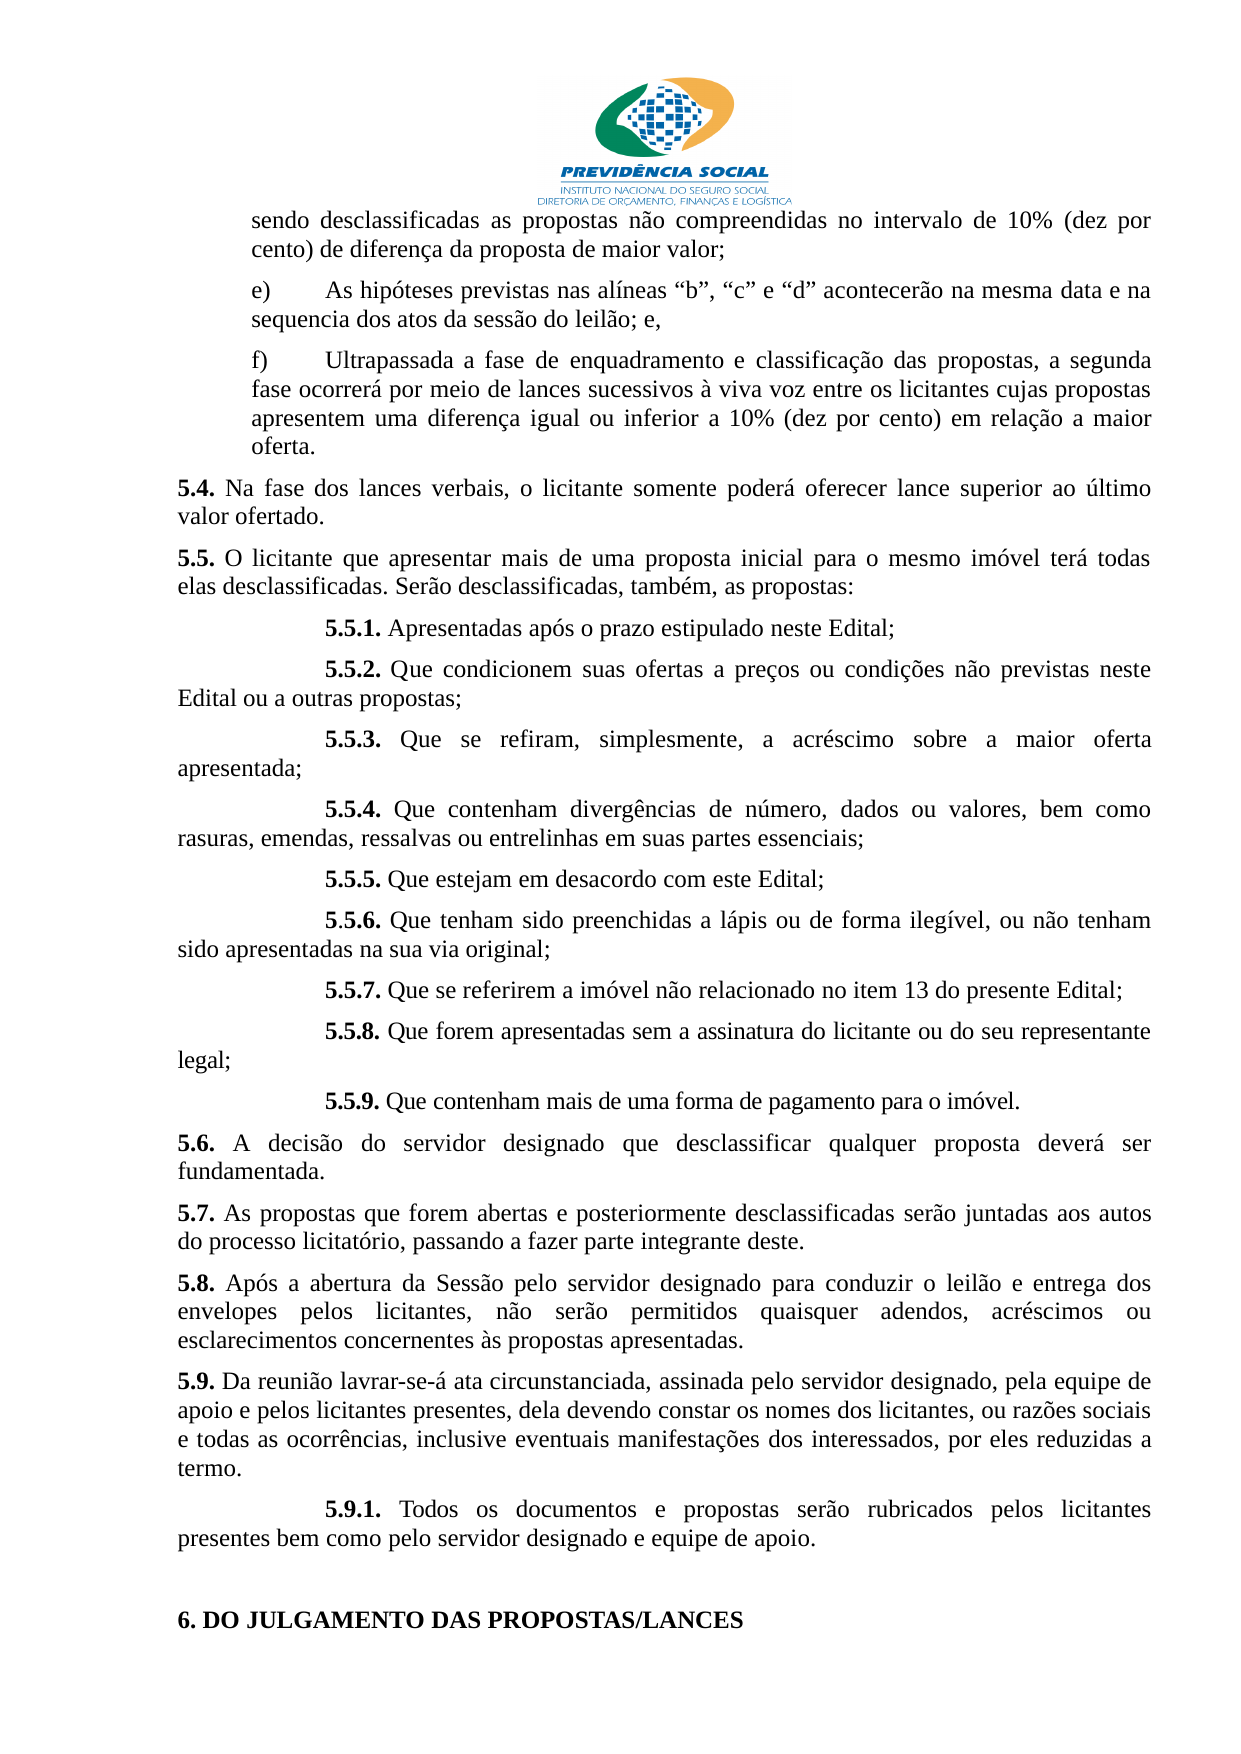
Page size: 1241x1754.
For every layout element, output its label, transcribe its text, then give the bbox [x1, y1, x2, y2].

text 5.6. A decisão do servidor designado que desclassificar qualquer proposta deverá ser fundamentada. [177, 1128, 1152, 1185]
list Ultrapassada a fase de enquadramento e classificação das propostas, a segunda fase ocorrerá por meio de lances sucessivos à viva voz entre os licitantes cujas propostas apresentem uma diferença igual ou inferior a 10% (dez por cento) em relação a maior oferta. [251, 345, 1152, 460]
text 5.9. Da reunião lavrar-se-á ata circunstanciada, assinada pelo servidor designado, pela equipe de apoio e pelos licitantes presentes, dela devendo constar os nomes dos licitantes, ou razões sociais e todas as ocorrências, inclusive eventuais manifestações dos interessados, por eles reduzidas a termo. [177, 1366, 1152, 1481]
text 5.5.2. Que condicionem suas ofertas a preços ou condições não previstas neste Edital ou a outras propostas; [177, 654, 1152, 711]
text 5.4. Na fase dos lances verbais, o licitante somente poderá oferecer lance superior ao último valor ofertado. [177, 473, 1152, 530]
text 5.9.1. Todos os documentos e propostas serão rubricados pelos licitantes presentes bem como pelo servidor designado e equipe de apoio. [177, 1494, 1152, 1551]
text 6. DO JULGAMENTO DAS PROPOSTAS/LANCES [177, 1605, 1152, 1634]
text 5.5.4. Que contenham divergências de número, dados ou valores, bem como rasuras, emendas, ressalvas ou entrelinhas em suas partes essenciais; [177, 794, 1152, 851]
list As hipóteses previstas nas alíneas “b”, “c” e “d” acontecerão na mesma data e na sequencia dos atos da sessão do leilão; e, [251, 275, 1152, 333]
text 5.5.1. Apresentadas após o prazo estipulado neste Edital; [177, 613, 1152, 641]
text 5.5.9. Que contenham mais de uma forma de pagamento para o imóvel. [177, 1086, 1152, 1115]
text 5.5.6. Que tenham sido preenchidas a lápis ou de forma ilegível, ou não tenham sido apresentadas na sua via original; [177, 905, 1152, 963]
picture [537, 75, 792, 206]
text 5.5.8. Que forem apresentadas sem a assinatura do licitante ou do seu representante legal; [177, 1016, 1152, 1074]
text 5.8. Após a abertura da Sessão pelo servidor designado para conduzir o leilão e entrega dos envelopes pelos licitantes, não serão permitidos quaisquer adendos, acréscimos ou esclarecimentos concernentes às propostas apresentadas. [177, 1268, 1152, 1354]
text 5.5. O licitante que apresentar mais de uma proposta inicial para o mesmo imóvel terá todas elas desclassificadas. Serão desclassificadas, também, as propostas: [177, 543, 1152, 600]
list sendo desclassificadas as propostas não compreendidas no intervalo de 10% (dez por cento) de diferença da proposta de maior valor; [251, 205, 1152, 263]
text 5.5.3. Que se refiram, simplesmente, a acréscimo sobre a maior oferta apresentada; [177, 724, 1152, 781]
text 5.5.7. Que se referirem a imóvel não relacionado no item 13 do presente Edital; [177, 975, 1152, 1004]
text 5.5.5. Que estejam em desacordo com este Edital; [177, 864, 1152, 893]
text 5.7. As propostas que forem abertas e posteriormente desclassificadas serão juntadas aos autos do processo licitatório, passando a fazer parte integrante deste. [177, 1198, 1152, 1255]
